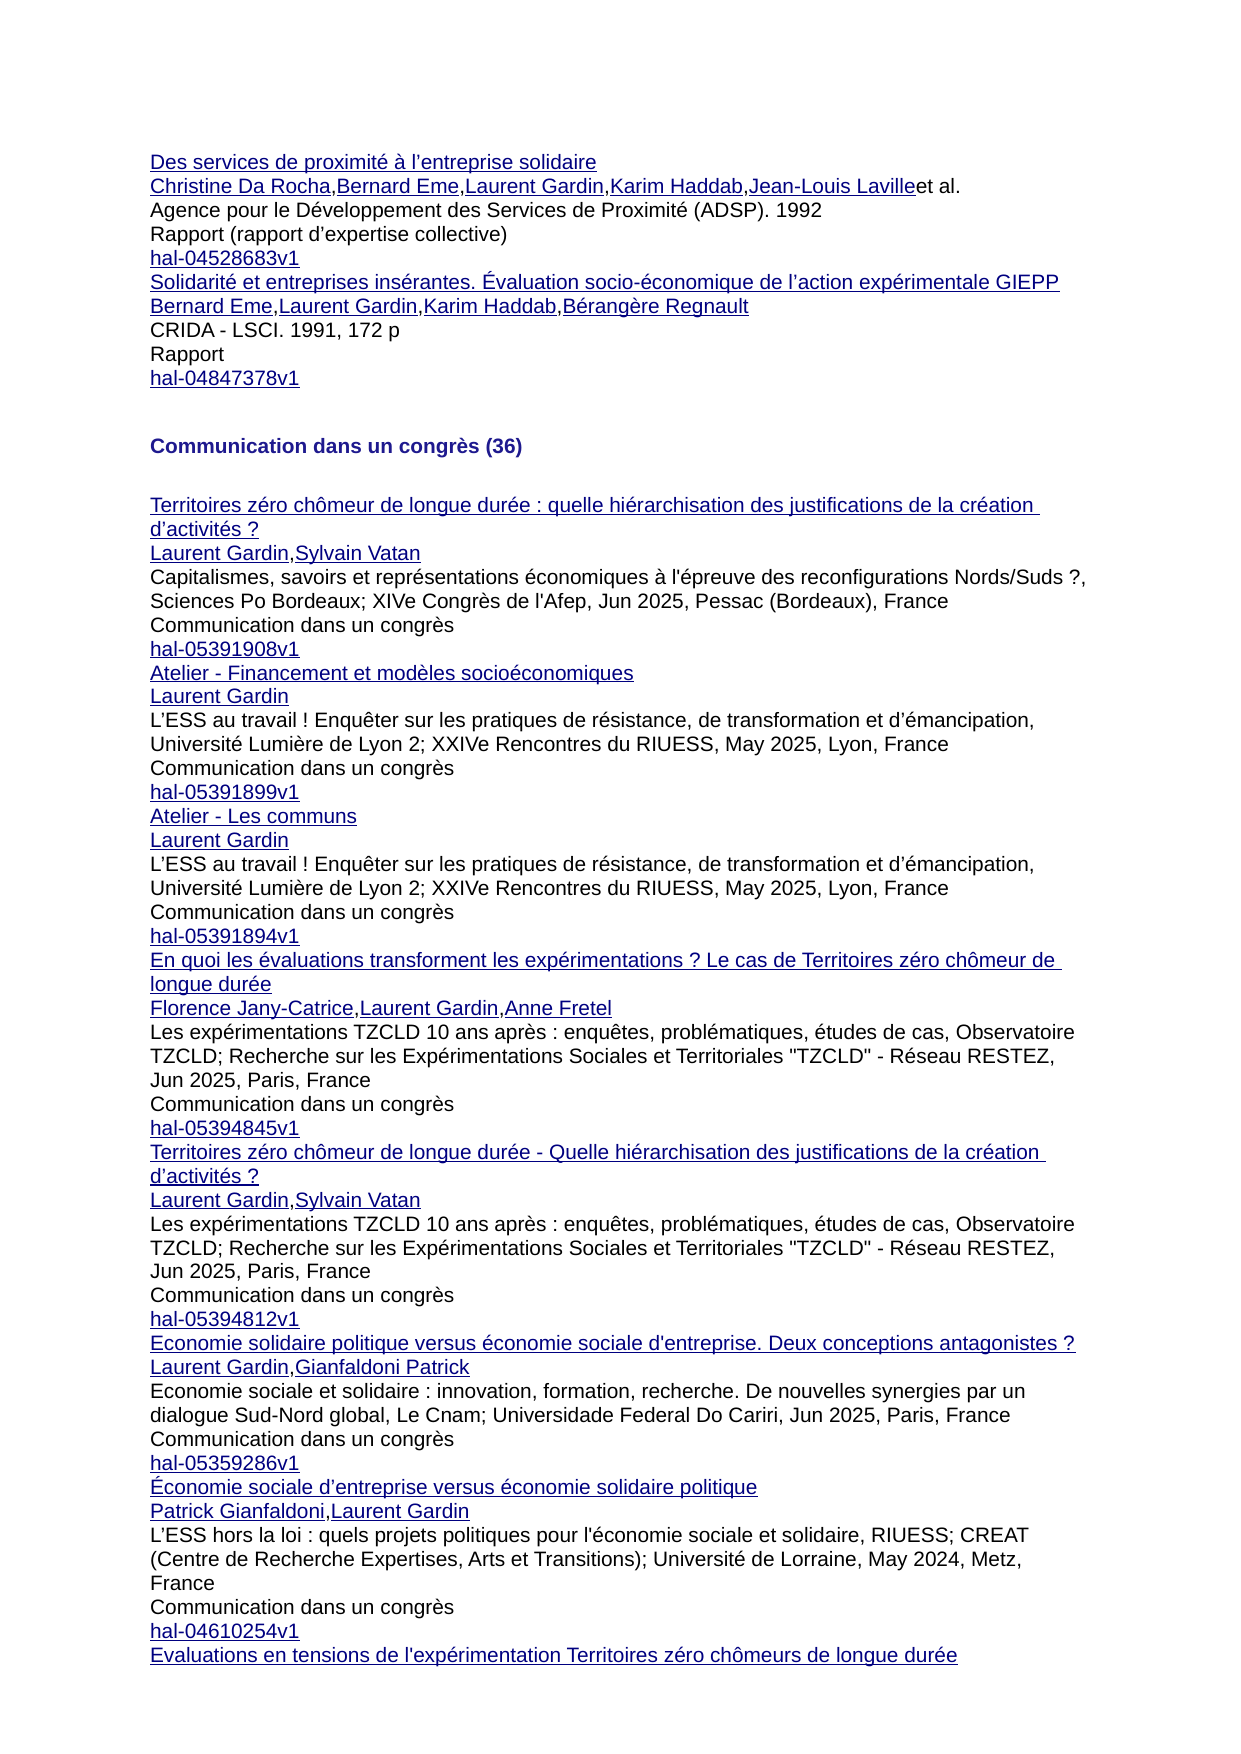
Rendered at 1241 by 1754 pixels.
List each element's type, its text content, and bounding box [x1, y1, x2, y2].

table_cell En quoi les évaluations transforment les expérimentations ? Le cas de Territoires zéro chômeur de longue durée Florence Jany-Catrice,Laurent Gardin,Anne Fretel Les expérimentations TZCLD 10 ans après : enquêtes, problématiques, études de cas, Observatoire TZCLD; Recherche sur les Expérimentations Sociales et Territoriales "TZCLD" - Réseau RESTEZ, Jun 2025, Paris, France Communication dans un congrès hal-05394845v1 [150, 948, 1090, 1139]
table_cell Atelier - Financement et modèles socioéconomiques Laurent Gardin L’ESS au travail ! Enquêter sur les pratiques de résistance, de transformation et d’émancipation, Université Lumière de Lyon 2; XXIVe Rencontres du RIUESS, May 2025, Lyon, France Communication dans un congrès hal-05391899v1 [150, 660, 1090, 804]
table_cell Territoires zéro chômeur de longue durée - Quelle hiérarchisation des justifications de la création d’activités ? Laurent Gardin,Sylvain Vatan Les expérimentations TZCLD 10 ans après : enquêtes, problématiques, études de cas, Observatoire TZCLD; Recherche sur les Expérimentations Sociales et Territoriales "TZCLD" - Réseau RESTEZ, Jun 2025, Paris, France Communication dans un congrès hal-05394812v1 [150, 1140, 1090, 1331]
table_cell Des services de proximité à l’entreprise solidaire Christine Da Rocha,Bernard Eme,Laurent Gardin,Karim Haddab,Jean-Louis Lavilleet al. Agence pour le Développement des Services de Proximité (ADSP). 1992 Rapport (rapport d’expertise collective) hal-04528683v1 [150, 150, 1090, 270]
table_cell Evaluations en tensions de l'expérimentation Territoires zéro chômeurs de longue durée [150, 1643, 1090, 1667]
table_cell Économie sociale d’entreprise versus économie solidaire politique Patrick Gianfaldoni,Laurent Gardin L’ESS hors la loi : quels projets politiques pour l'économie sociale et solidaire, RIUESS; CREAT (Centre de Recherche Expertises, Arts et Transitions); Université de Lorraine, May 2024, Metz, France Communication dans un congrès hal-04610254v1 [150, 1475, 1090, 1643]
table_header Territoires zéro chômeur de longue durée : quelle hiérarchisation des justifications de la création d’activités ? Laurent Gardin,Sylvain Vatan Capitalismes, savoirs et représentations économiques à l'épreuve des reconfigurations Nords/Suds ?, Sciences Po Bordeaux; XIVe Congrès de l'Afep, Jun 2025, Pessac (Bordeaux), France Communication dans un congrès hal-05391908v1 [150, 493, 1090, 660]
table_cell Solidarité et entreprises insérantes. Évaluation socio-économique de l’action expérimentale GIEPP Bernard Eme,Laurent Gardin,Karim Haddab,Bérangère Regnault CRIDA - LSCI. 1991, 172 p Rapport hal-04847378v1 [150, 270, 1090, 389]
subtitle Communication dans un congrès (36) [150, 434, 1090, 458]
table_cell Economie solidaire politique versus économie sociale d'entreprise. Deux conceptions antagonistes ? Laurent Gardin,Gianfaldoni Patrick Economie sociale et solidaire : innovation, formation, recherche. De nouvelles synergies par un dialogue Sud-Nord global, Le Cnam; Universidade Federal Do Cariri, Jun 2025, Paris, France Communication dans un congrès hal-05359286v1 [150, 1331, 1090, 1475]
table_cell Atelier - Les communs Laurent Gardin L’ESS au travail ! Enquêter sur les pratiques de résistance, de transformation et d’émancipation, Université Lumière de Lyon 2; XXIVe Rencontres du RIUESS, May 2025, Lyon, France Communication dans un congrès hal-05391894v1 [150, 804, 1090, 948]
